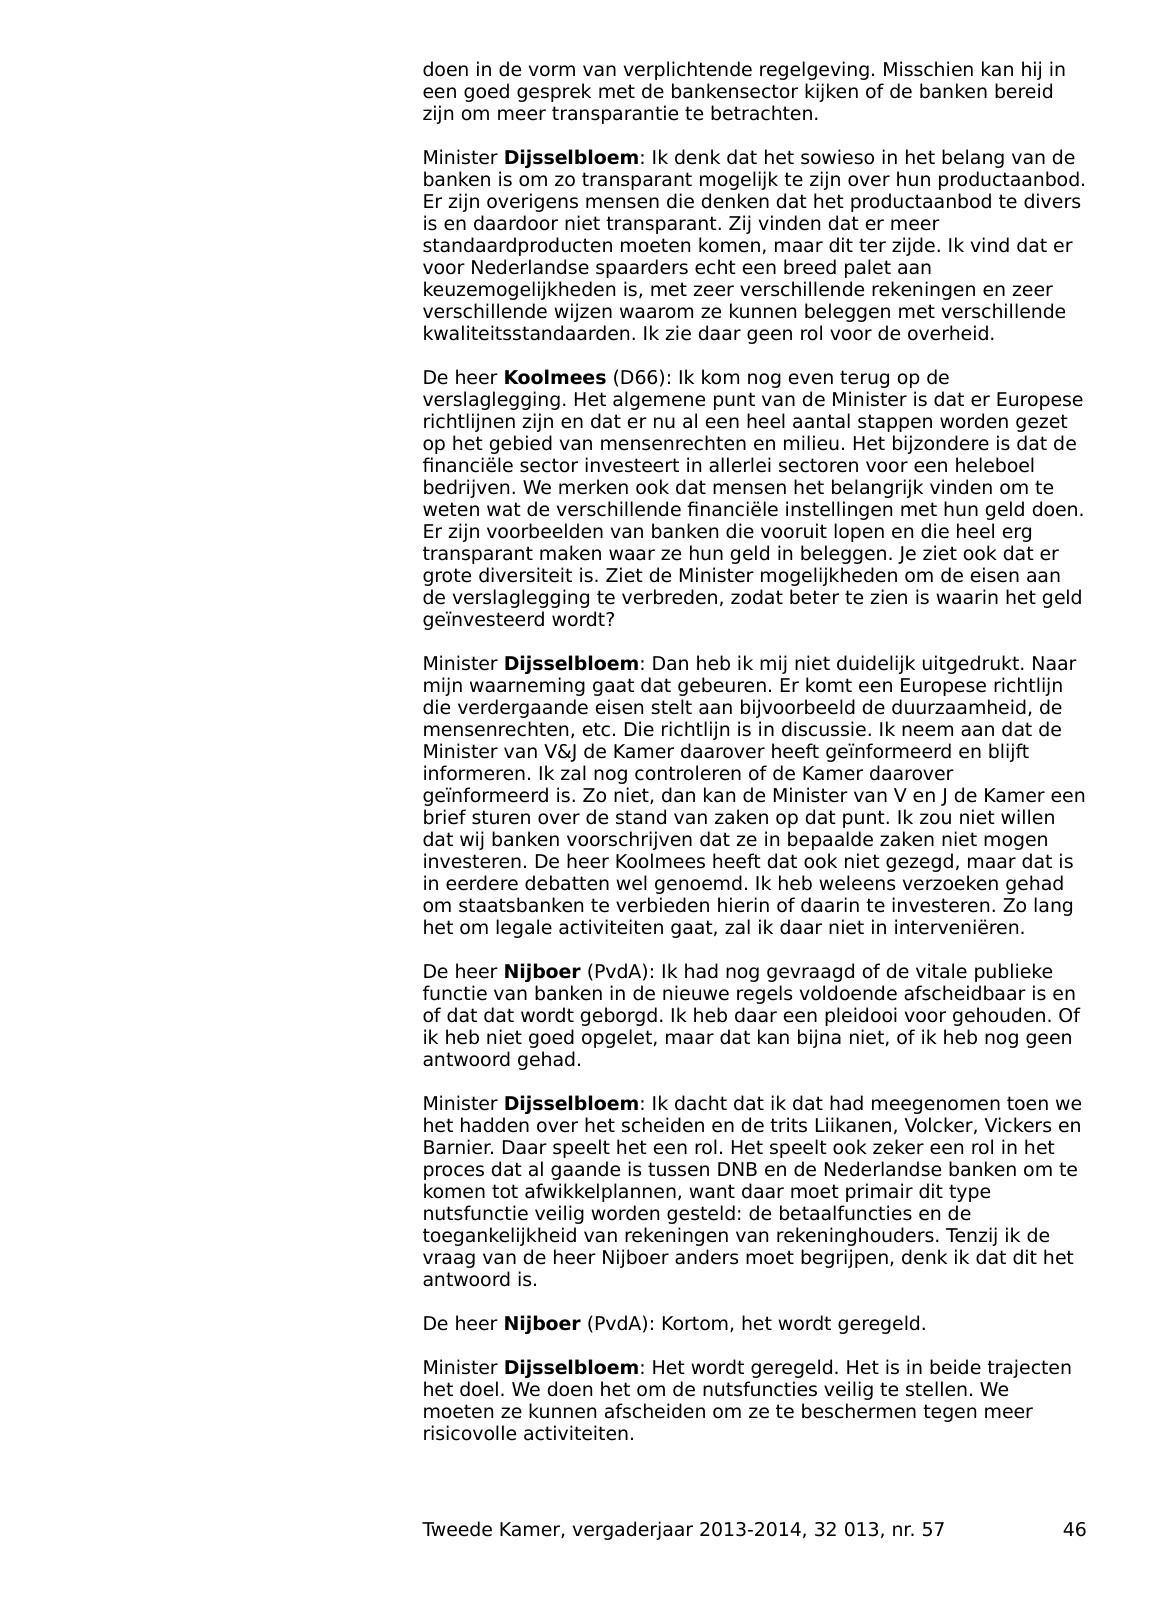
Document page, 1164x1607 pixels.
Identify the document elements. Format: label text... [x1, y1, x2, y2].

text Minister Dijsselbloem: Ik denk dat het sowieso in het belang van de banken is om zo transparant mogelijk te zijn over hun productaanbod. Er zijn overigens mensen die denken dat het productaanbod te divers is en daardoor niet transparant. Zij vinden dat er meer standaardproducten moeten komen, maar dit ter zijde. Ik vind dat er voor Nederlandse spaarders echt een breed palet aan keuzemogelijkheden is, met zeer verschillende rekeningen en zeer verschillende wijzen waarom ze kunnen beleggen met verschillende kwaliteitsstandaarden. Ik zie daar geen rol voor de overheid. [422, 147, 1087, 345]
text De heer Koolmees (D66): Ik kom nog even terug op de verslaglegging. Het algemene punt van de Minister is dat er Europese richtlijnen zijn en dat er nu al een heel aantal stappen worden gezet op het gebied van mensenrechten en milieu. Het bijzondere is dat de financiële sector investeert in allerlei sectoren voor een heleboel bedrijven. We merken ook dat mensen het belangrijk vinden om te weten wat de verschillende financiële instellingen met hun geld doen. Er zijn voorbeelden van banken die vooruit lopen en die heel erg transparant maken waar ze hun geld in beleggen. Je ziet ook dat er grote diversiteit is. Ziet de Minister mogelijkheden om de eisen aan de verslaglegging te verbreden, zodat beter te zien is waarin het geld geïnvesteerd wordt? [422, 367, 1087, 631]
text Minister Dijsselbloem: Ik dacht dat ik dat had meegenomen toen we het hadden over het scheiden en de trits Liikanen, Volcker, Vickers en Barnier. Daar speelt het een rol. Het speelt ook zeker een rol in het proces dat al gaande is tussen DNB en de Nederlandse banken om te komen tot afwikkelplannen, want daar moet primair dit type nutsfunctie veilig worden gesteld: de betaalfuncties en de toegankelijkheid van rekeningen van rekeninghouders. Tenzij ik de vraag van de heer Nijboer anders moet begrijpen, denk ik dat dit het antwoord is. [422, 1093, 1087, 1291]
text De heer Nijboer (PvdA): Ik had nog gevraagd of de vitale publieke functie van banken in de nieuwe regels voldoende afscheidbaar is en of dat dat wordt geborgd. Ik heb daar een pleidooi voor gehouden. Of ik heb niet goed opgelet, maar dat kan bijna niet, of ik heb nog geen antwoord gehad. [422, 961, 1087, 1071]
text doen in de vorm van verplichtende regelgeving. Misschien kan hij in een goed gesprek met de bankensector kijken of de banken bereid zijn om meer transparantie te betrachten. [422, 59, 1087, 125]
text Minister Dijsselbloem: Het wordt geregeld. Het is in beide trajecten het doel. We doen het om de nutsfuncties veilig te stellen. We moeten ze kunnen afscheiden om ze te beschermen tegen meer risicovolle activiteiten. [422, 1357, 1087, 1445]
text Minister Dijsselbloem: Dan heb ik mij niet duidelijk uitgedrukt. Naar mijn waarneming gaat dat gebeuren. Er komt een Europese richtlijn die verdergaande eisen stelt aan bijvoorbeeld de duurzaamheid, de mensenrechten, etc. Die richtlijn is in discussie. Ik neem aan dat de Minister van V&J de Kamer daarover heeft geïnformeerd en blijft informeren. Ik zal nog controleren of de Kamer daarover geïnformeerd is. Zo niet, dan kan de Minister van V en J de Kamer een brief sturen over de stand van zaken op dat punt. Ik zou niet willen dat wij banken voorschrijven dat ze in bepaalde zaken niet mogen investeren. De heer Koolmees heeft dat ook niet gezegd, maar dat is in eerdere debatten wel genoemd. Ik heb weleens verzoeken gehad om staatsbanken te verbieden hierin of daarin te investeren. Zo lang het om legale activiteiten gaat, zal ik daar niet in interveniëren. [422, 653, 1087, 939]
text De heer Nijboer (PvdA): Kortom, het wordt geregeld. [422, 1313, 1087, 1335]
